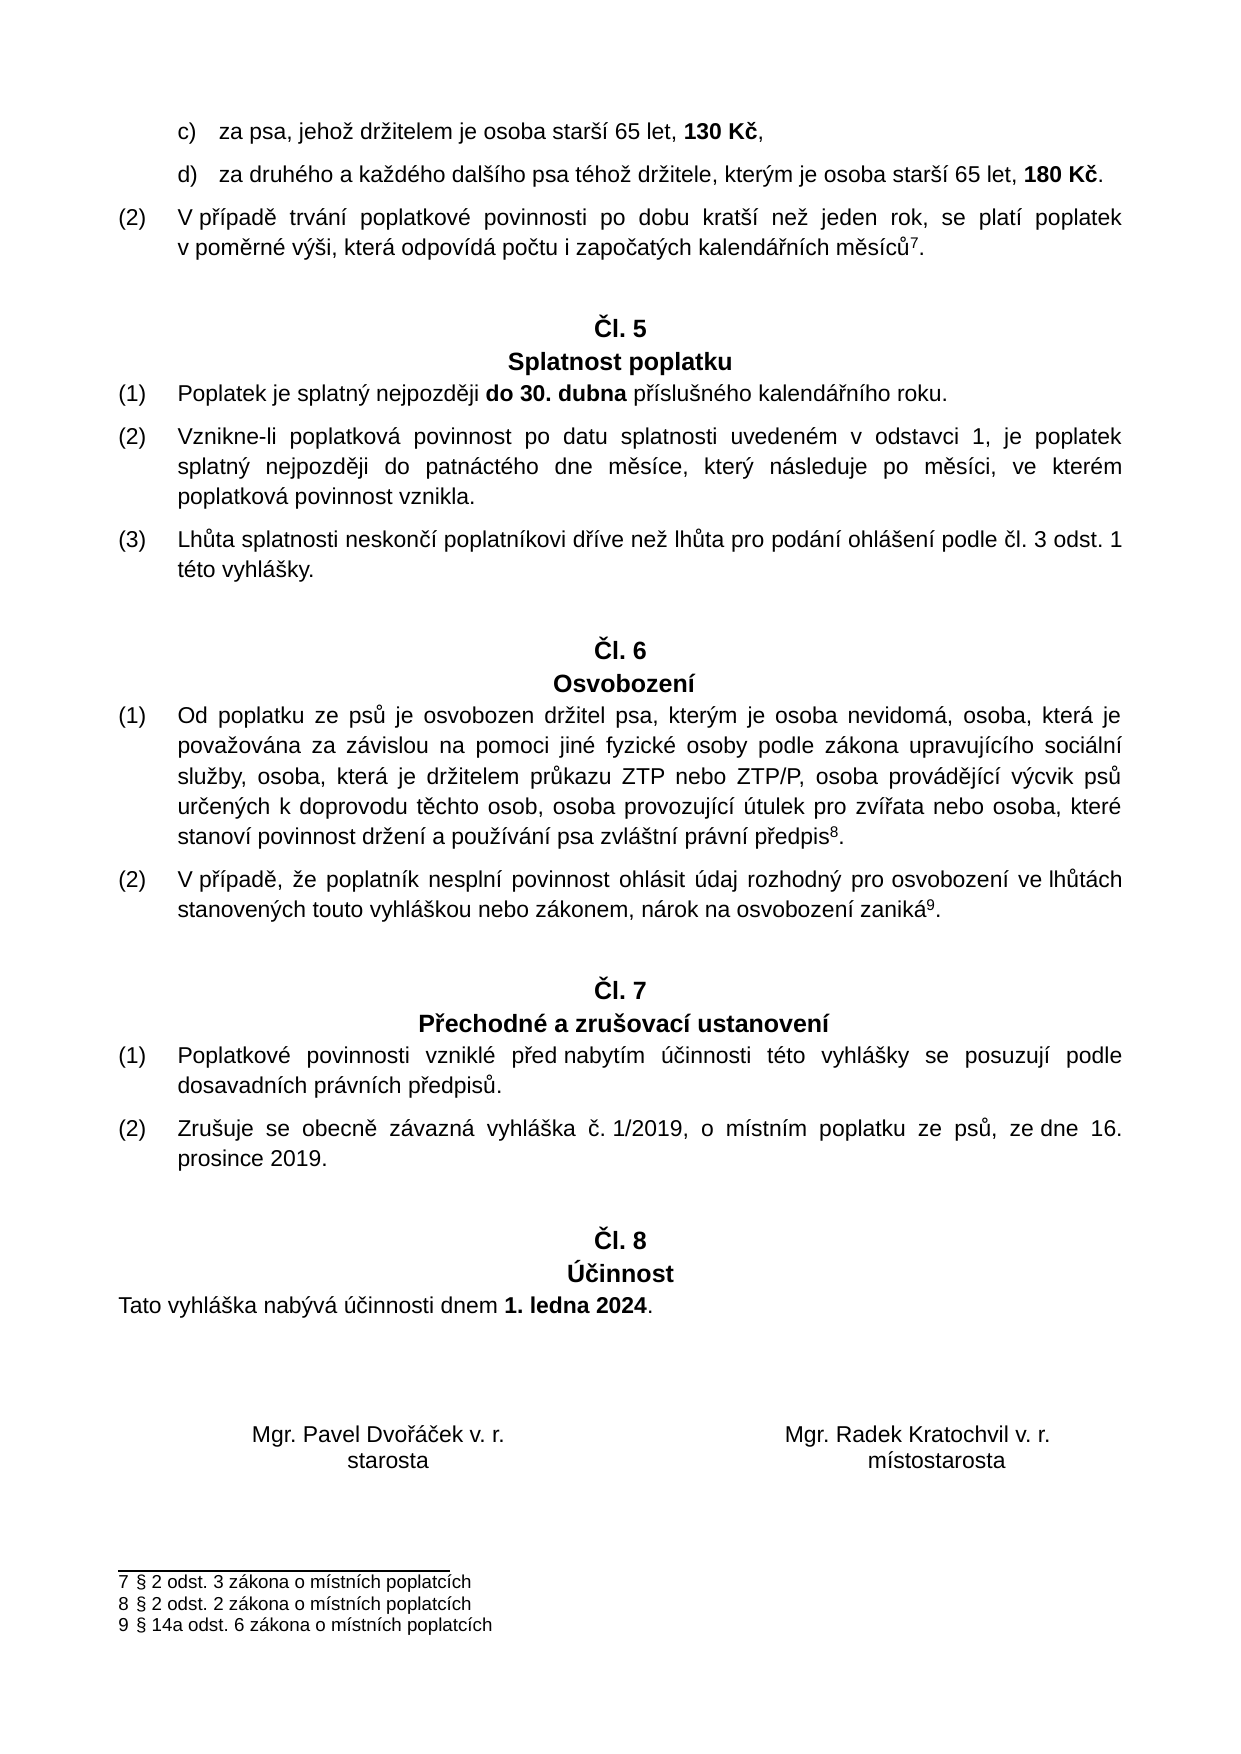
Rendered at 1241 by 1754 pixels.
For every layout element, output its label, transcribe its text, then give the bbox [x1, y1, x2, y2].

list Zrušuje se obecně závazná vyhláška č. 1/2019, o místním poplatku ze psů, ze dne 16. prosince 2019. [118, 1115, 1122, 1172]
list Poplatkové povinnosti vzniklé před nabytím účinnosti této vyhlášky se posuzují podle dosavadních právních předpisů. [118, 1042, 1122, 1099]
subtitle Čl. 6 Osvobození [118, 636, 1122, 698]
subtitle Čl. 5 Splatnost poplatku [118, 314, 1122, 376]
text Mgr. Pavel Dvořáček v. r. Mgr. Radek Kratochvil v. r. [118, 1421, 1122, 1447]
list Lhůta splatnosti neskončí poplatníkovi dříve než lhůta pro podání ohlášení podle čl. 3 odst. 1 této vyhlášky. [118, 526, 1122, 582]
list V případě, že poplatník nesplní povinnost ohlásit údaj rozhodný pro osvobození ve lhůtách stanovených touto vyhláškou nebo zákonem, nárok na osvobození zaniká. [118, 866, 1122, 922]
list Vznikne-li poplatková povinnost po datu splatnosti uvedeném v odstavci 1, je poplatek splatný nejpozději do patnáctého dne měsíce, který následuje po měsíci, ve kterém poplatková povinnost vznikla. [118, 423, 1122, 509]
list Od poplatku ze psů je osvobozen držitel psa, kterým je osoba nevidomá, osoba, která je považována za závislou na pomoci jiné fyzické osoby podle zákona upravujícího sociální služby, osoba, která je držitelem průkazu ZTP nebo ZTP/P, osoba provádějící výcvik psů určených k doprovodu těchto osob, osoba provozující útulek pro zvířata nebo osoba, které stanoví povinnost držení a používání psa zvláštní právní předpis. [118, 702, 1122, 849]
list Poplatek je splatný nejpozději do 30. dubna příslušného kalendářního roku. [118, 380, 1122, 406]
text Tato vyhláška nabývá účinnosti dnem 1. ledna 2024. [118, 1292, 1122, 1318]
list za druhého a každého dalšího psa téhož držitele, kterým je osoba starší 65 let, 180 Kč. [177, 161, 1122, 187]
list za psa, jehož držitelem je osoba starší 65 let, 130 Kč, [177, 118, 1122, 144]
list V případě trvání poplatkové povinnosti po dobu kratší než jeden rok, se platí poplatek v poměrné výši, která odpovídá počtu i započatých kalendářních měsíců. [118, 203, 1122, 260]
subtitle Čl. 7 Přechodné a zrušovací ustanovení [118, 976, 1122, 1038]
text starosta místostarosta [118, 1447, 1122, 1473]
list § 14a odst. 6 zákona o místních poplatcích [118, 1614, 1122, 1635]
list § 2 odst. 3 zákona o místních poplatcích [118, 1571, 1122, 1592]
list § 2 odst. 2 zákona o místních poplatcích [118, 1592, 1122, 1614]
subtitle Čl. 8 Účinnost [118, 1226, 1122, 1287]
